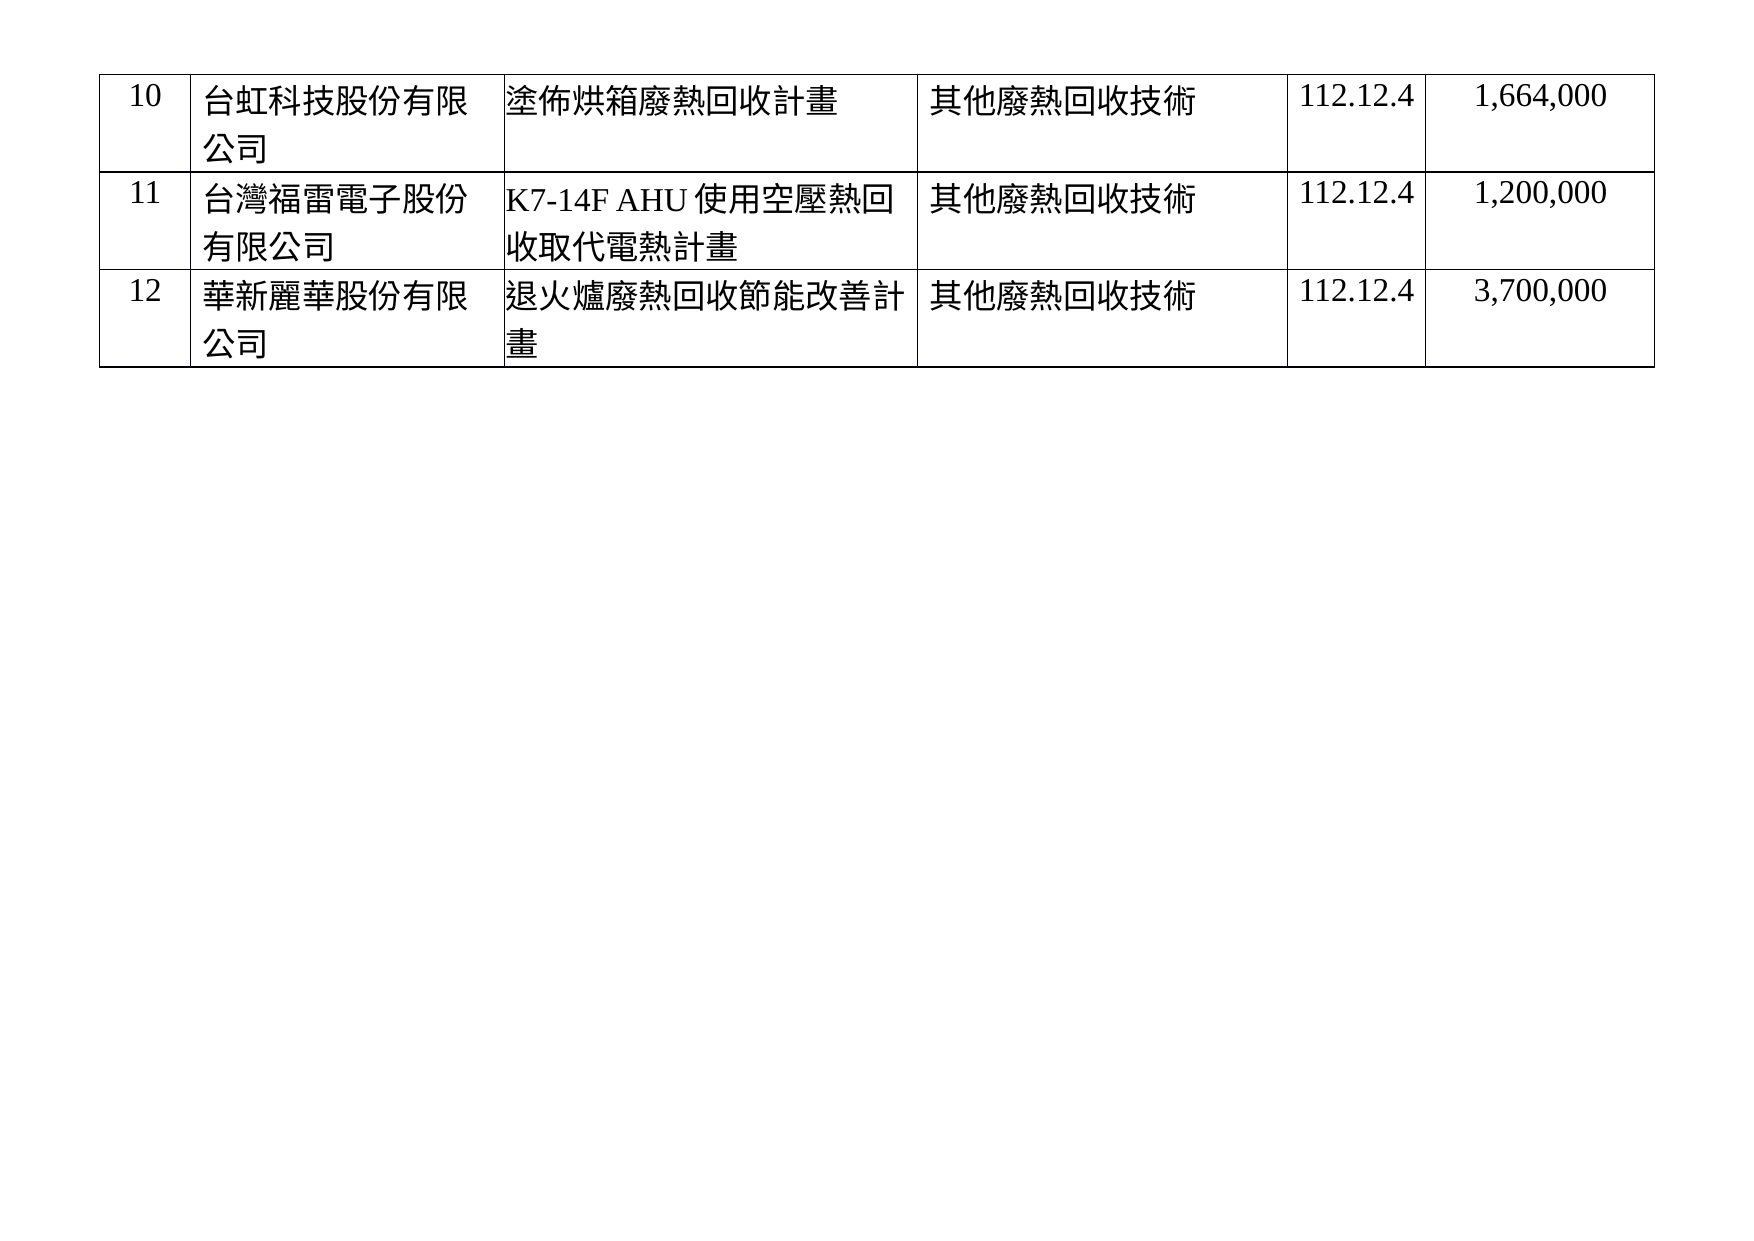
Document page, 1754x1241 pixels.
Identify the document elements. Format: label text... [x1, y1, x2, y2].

table_cell 台灣福雷電子股份有限公司 [191, 173, 504, 269]
table_cell 其他廢熱回收技術 [918, 173, 1287, 269]
table_cell K7-14F AHU使用空壓熱回收取代電熱計畫 [505, 173, 917, 269]
table_cell 退火爐廢熱回收節能改善計畫 [505, 270, 917, 366]
table_cell 112.12.4 [1288, 75, 1425, 171]
table_cell 1,200,000 [1426, 173, 1654, 269]
table_cell 112.12.4 [1288, 270, 1425, 366]
table_cell 112.12.4 [1288, 173, 1425, 269]
table_cell 11 [100, 173, 190, 269]
table_cell 10 [100, 75, 190, 171]
table_cell 其他廢熱回收技術 [918, 75, 1287, 171]
table_cell 台虹科技股份有限公司 [191, 75, 504, 171]
table_cell 12 [100, 270, 190, 366]
table_cell 其他廢熱回收技術 [918, 270, 1287, 366]
table_cell 1,664,000 [1426, 75, 1654, 171]
table_cell 塗佈烘箱廢熱回收計畫 [505, 75, 917, 171]
table_cell 3,700,000 [1426, 270, 1654, 366]
table_cell 華新麗華股份有限公司 [191, 270, 504, 366]
